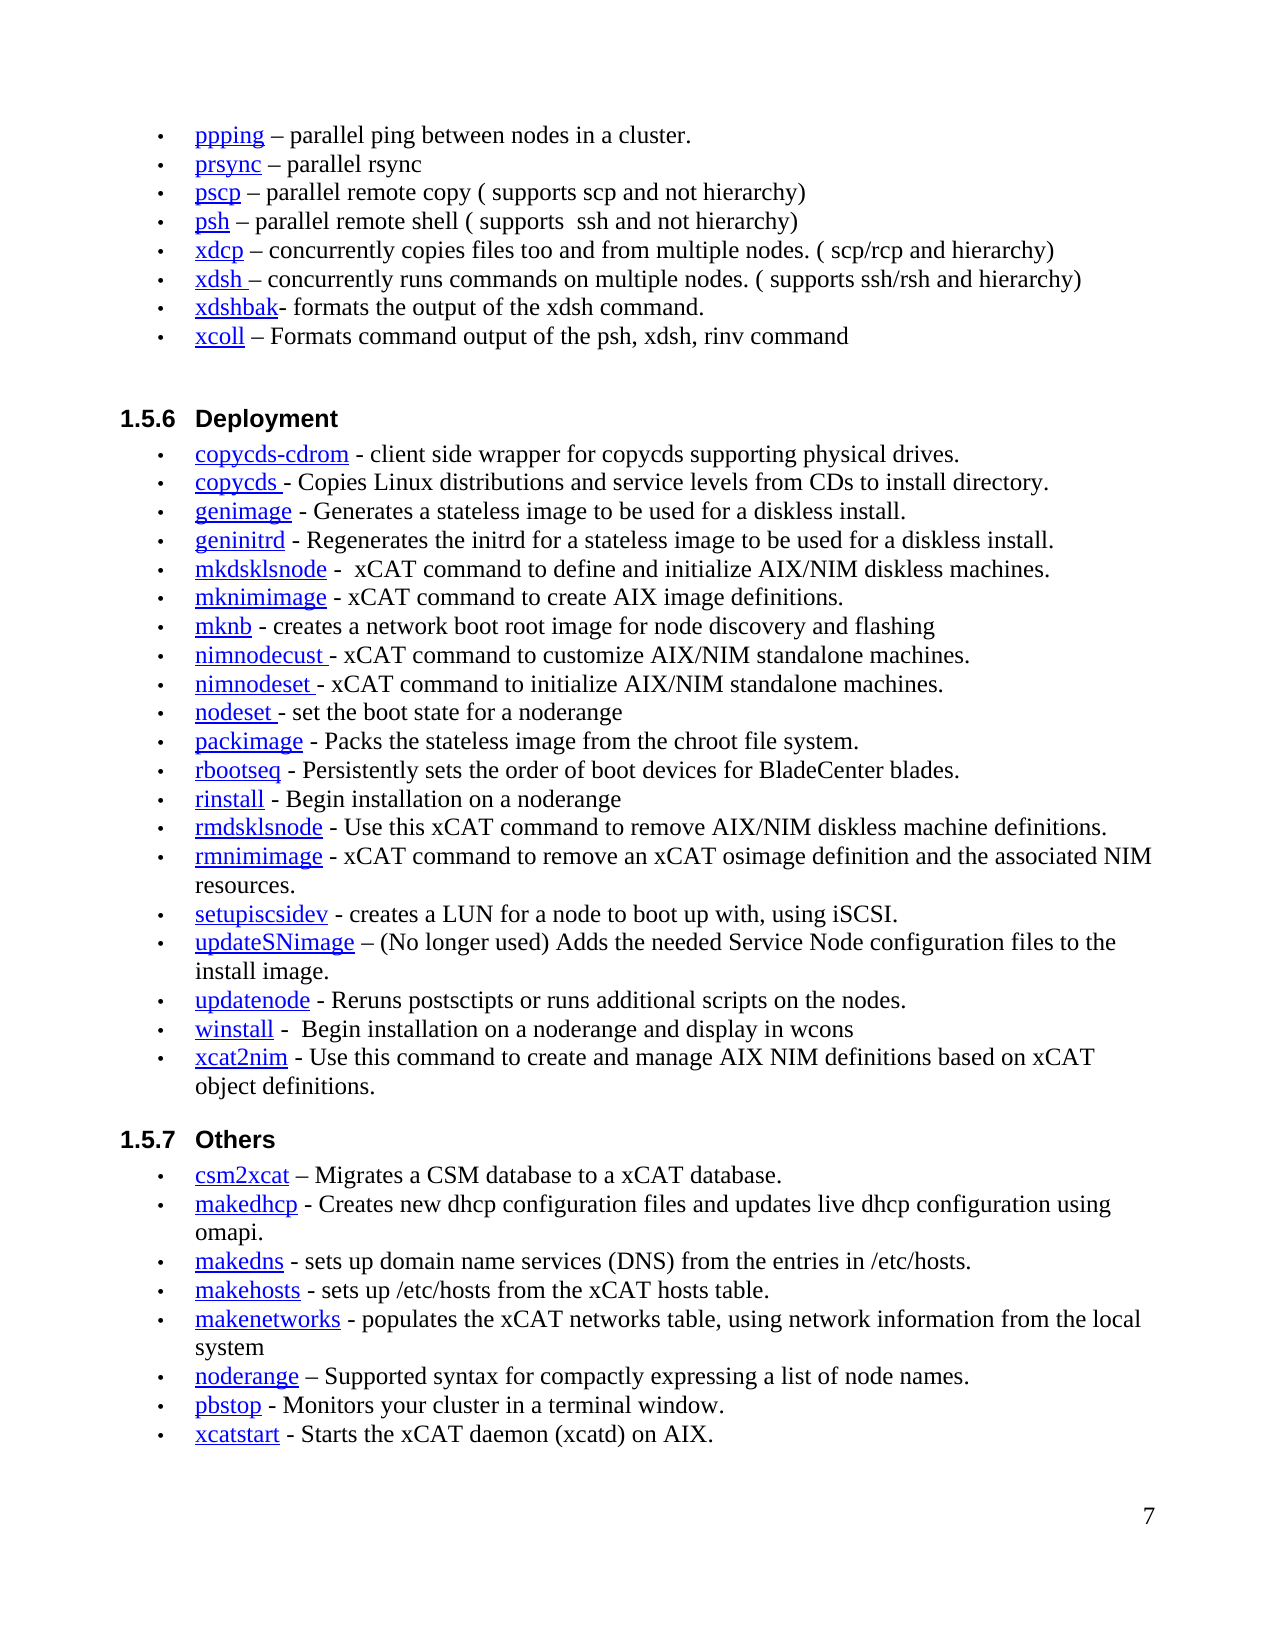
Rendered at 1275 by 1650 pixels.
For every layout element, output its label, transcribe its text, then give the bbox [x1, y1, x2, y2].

list xcoll – Formats command output of the psh, xdsh, rinv command [157, 321, 1155, 350]
list pbstop - Monitors your cluster in a terminal window. [157, 1390, 1155, 1419]
list winstall - Begin installation on a noderange and display in wcons [157, 1014, 1155, 1042]
subtitle Deployment [120, 404, 1155, 432]
list makehosts - sets up /etc/hosts from the xCAT hosts table. [157, 1275, 1155, 1304]
list genimage - Generates a stateless image to be used for a diskless install. [157, 496, 1155, 525]
list noderange – Supported syntax for compactly expressing a list of node names. [157, 1361, 1155, 1390]
list pscp – parallel remote copy ( supports scp and not hierarchy) [157, 177, 1155, 206]
list makedns - sets up domain name services (DNS) from the entries in /etc/hosts. [157, 1246, 1155, 1275]
list updatenode - Reruns postsctipts or runs additional scripts on the nodes. [157, 985, 1155, 1014]
list mknb - creates a network boot root image for node discovery and flashing [157, 611, 1155, 640]
list xdsh – concurrently runs commands on multiple nodes. ( supports ssh/rsh and hierarchy) [157, 264, 1155, 292]
list ppping – parallel ping between nodes in a cluster. [157, 120, 1155, 149]
list copycds - Copies Linux distributions and service levels from CDs to install directory. [157, 467, 1155, 496]
list csm2xcat – Migrates a CSM database to a xCAT database. [157, 1160, 1155, 1189]
list updateSNimage – (No longer used) Adds the needed Service Node configuration files to the install image. [157, 927, 1155, 985]
list nodeset - set the boot state for a noderange [157, 697, 1155, 726]
list xcatstart - Starts the xCAT daemon (xcatd) on AIX. [157, 1419, 1155, 1447]
list xdcp – concurrently copies files too and from multiple nodes. ( scp/rcp and hierarchy) [157, 235, 1155, 264]
list nimnodecust - xCAT command to customize AIX/NIM standalone machines. [157, 640, 1155, 669]
list psh – parallel remote shell ( supports ssh and not hierarchy) [157, 206, 1155, 235]
list copycds-cdrom - client side wrapper for copycds supporting physical drives. [157, 439, 1155, 467]
list setupiscsidev - creates a LUN for a node to boot up with, using iSCSI. [157, 899, 1155, 927]
list rbootseq - Persistently sets the order of boot devices for BladeCenter blades. [157, 755, 1155, 784]
list prsync – parallel rsync [157, 149, 1155, 177]
list mkdsklsnode - xCAT command to define and initialize AIX/NIM diskless machines. [157, 554, 1155, 582]
subtitle Others [120, 1125, 1155, 1154]
list packimage - Packs the stateless image from the chroot file system. [157, 726, 1155, 755]
list makedhcp - Creates new dhcp configuration files and updates live dhcp configuration using omapi. [157, 1189, 1155, 1246]
list rinstall - Begin installation on a noderange [157, 784, 1155, 812]
list geninitrd - Regenerates the initrd for a stateless image to be used for a diskless install. [157, 525, 1155, 554]
list mknimimage - xCAT command to create AIX image definitions. [157, 582, 1155, 611]
list rmnimimage - xCAT command to remove an xCAT osimage definition and the associated NIM resources. [157, 841, 1155, 899]
list nimnodeset - xCAT command to initialize AIX/NIM standalone machines. [157, 669, 1155, 697]
list xcat2nim - Use this command to create and manage AIX NIM definitions based on xCAT object definitions. [157, 1042, 1155, 1100]
list rmdsklsnode - Use this xCAT command to remove AIX/NIM diskless machine definitions. [157, 812, 1155, 841]
list makenetworks - populates the xCAT networks table, using network information from the local system [157, 1304, 1155, 1361]
list xdshbak- formats the output of the xdsh command. [157, 292, 1155, 321]
